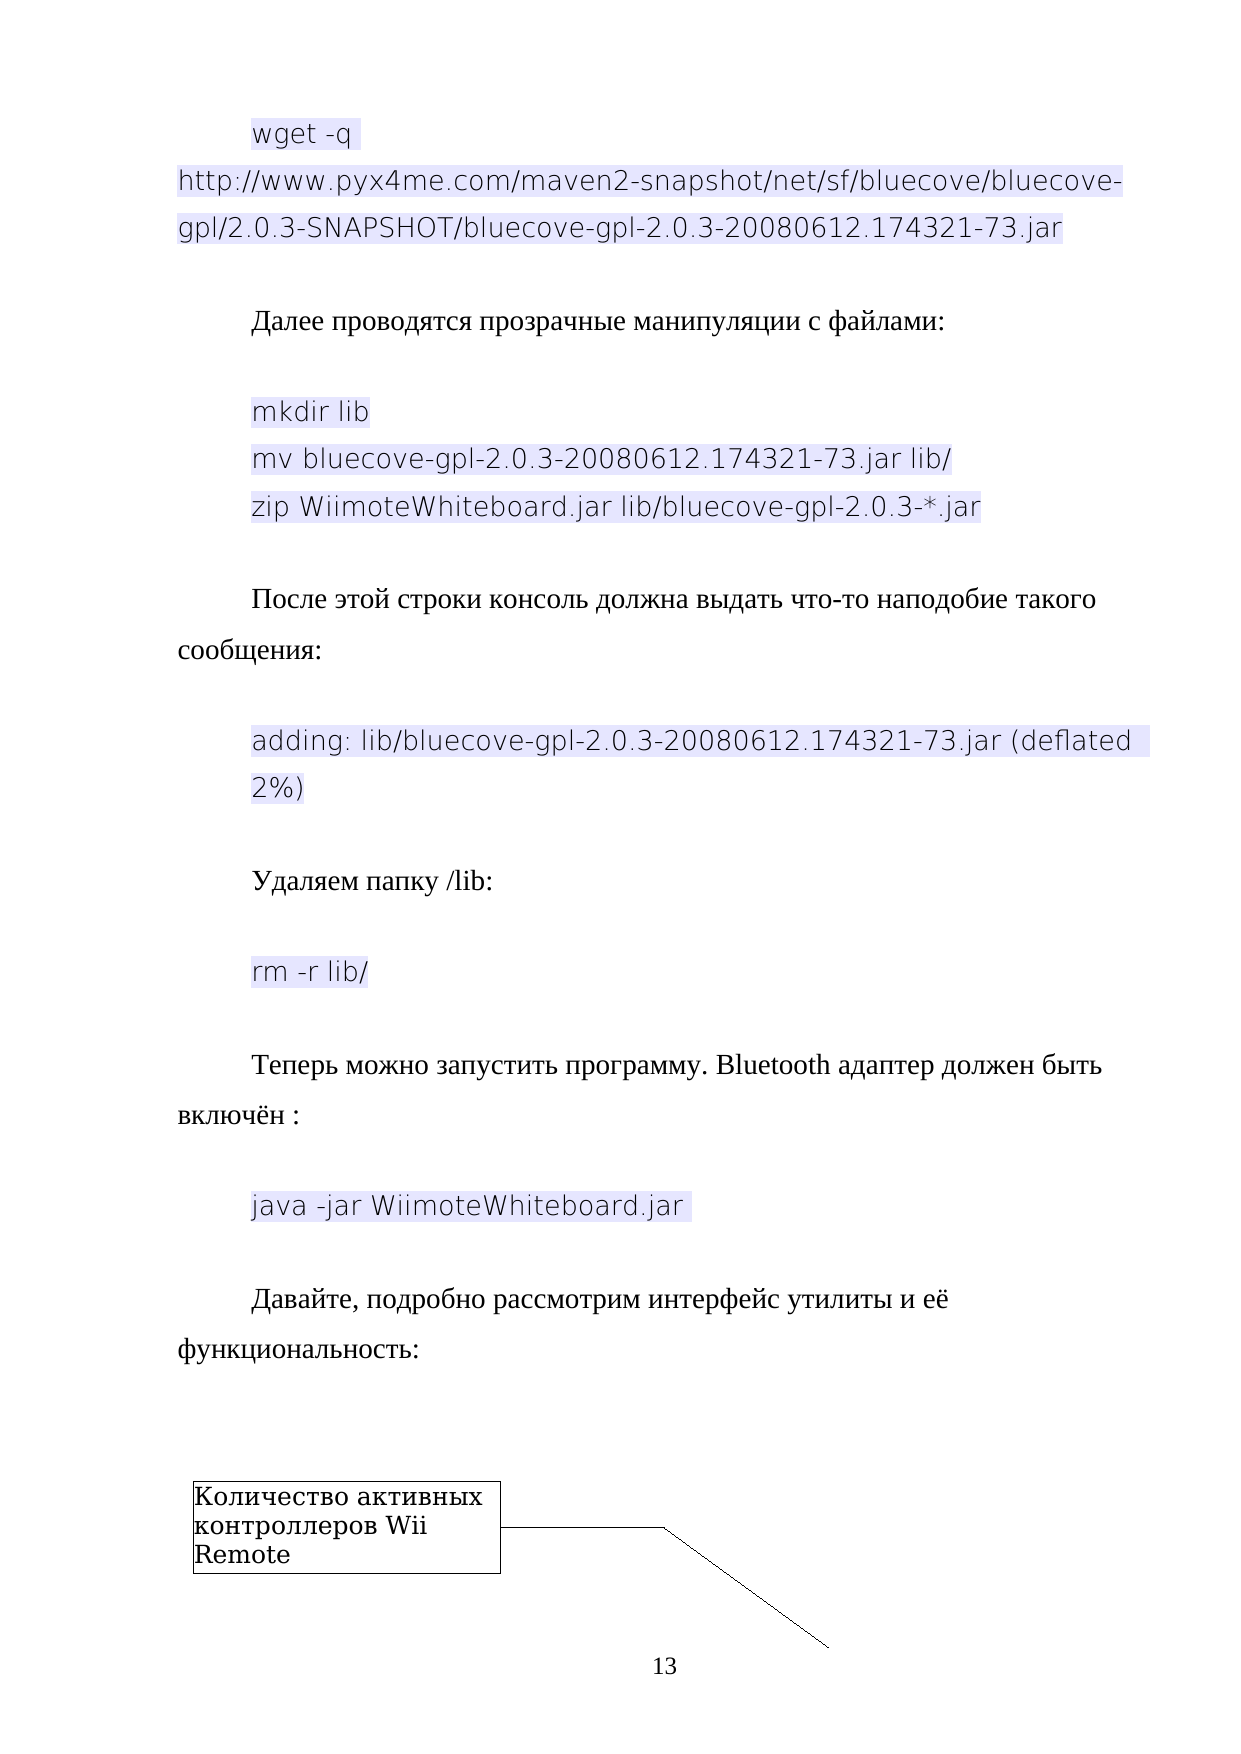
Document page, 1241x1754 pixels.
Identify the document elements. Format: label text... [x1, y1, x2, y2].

text После этой строки консоль должна выдать что-то наподобие такого сообщения: [177, 582, 1152, 665]
text mkdir lib [177, 397, 1152, 428]
text Теперь можно запустить программу. Bluetooth адаптер должен быть включён : [177, 1047, 1152, 1131]
text wget -q http://www.pyx4me.com/maven2-snapshot/net/sf/bluecove/bluecove-gpl/2.0.3-SNAPSHOT/bluecove-gpl-2.0.3-20080612.174321-73.jar [177, 118, 1152, 244]
text mv bluecove-gpl-2.0.3-20080612.174321-73.jar lib/ [177, 444, 1152, 475]
text Давайте, подробно рассмотрим интерфейс утилиты и её функциональность: [177, 1281, 1152, 1365]
text adding: lib/bluecove-gpl-2.0.3-20080612.174321-73.jar (deflated [177, 725, 1152, 757]
text java -jar WiimoteWhiteboard.jar [177, 1191, 1152, 1222]
text rm -r lib/ [177, 956, 1152, 988]
text 2%) [177, 773, 1152, 804]
text Удаляем папку /lib: [177, 863, 1152, 897]
text Далее проводятся прозрачные манипуляции с файлами: [177, 303, 1152, 337]
text zip WiimoteWhiteboard.jar lib/bluecove-gpl-2.0.3-*.jar [177, 491, 1152, 523]
